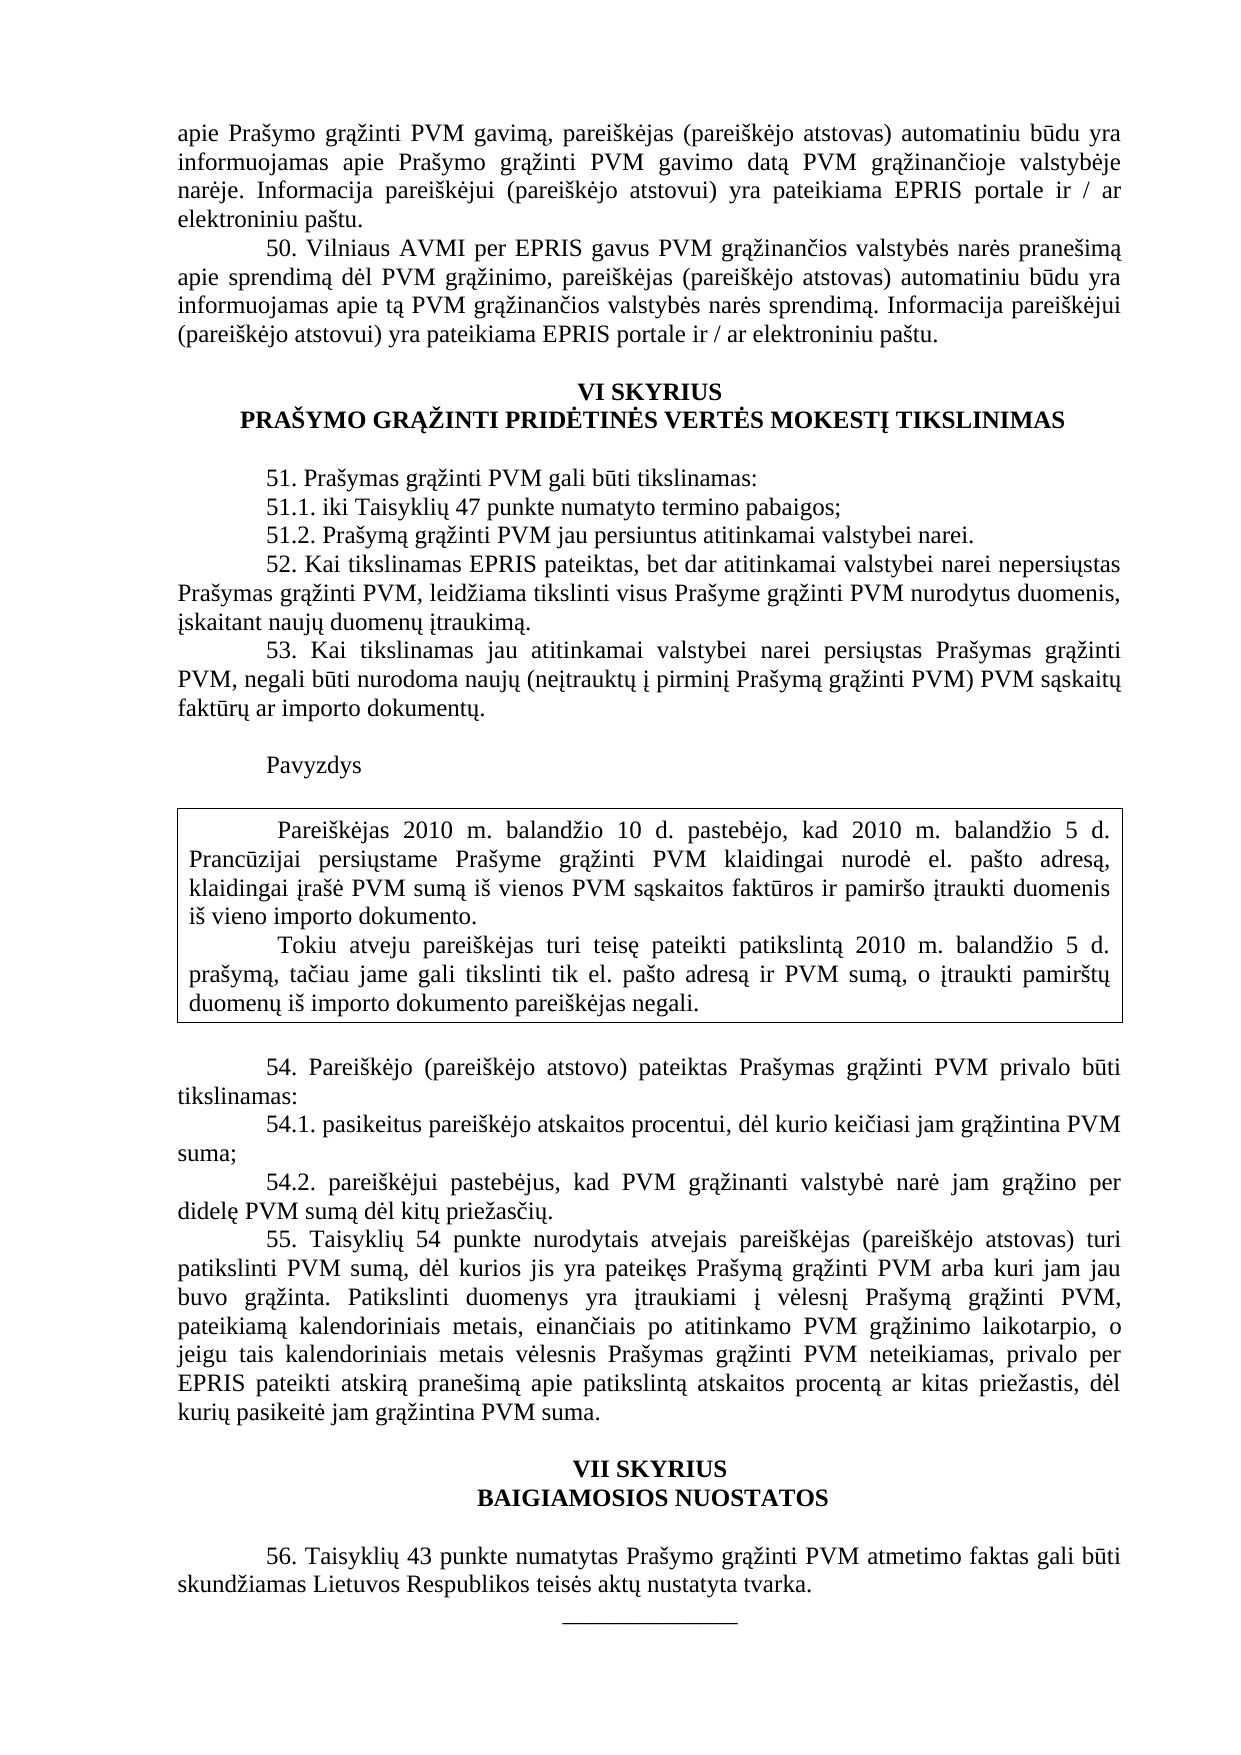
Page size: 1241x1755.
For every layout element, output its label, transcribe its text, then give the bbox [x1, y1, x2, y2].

text apie Prašymo grąžinti PVM gavimą, pareiškėjas (pareiškėjo atstovas) automatiniu būdu yra informuojamas apie Prašymo grąžinti PVM gavimo datą PVM grąžinančioje valstybėje narėje. Informacija pareiškėjui (pareiškėjo atstovui) yra pateikiama EPRIS portale ir / ar elektroniniu paštu. [177, 118, 1122, 233]
text BAIGIAMOSIOS NUOSTATOS [177, 1483, 1122, 1512]
table_header Pareiškėjas 2010 m. balandžio 10 d. pastebėjo, kad 2010 m. balandžio 5 d. Prancūzijai persiųstame Prašyme grąžinti PVM klaidingai nurodė el. pašto adresą, klaidingai įrašė PVM sumą iš vienos PVM sąskaitos faktūros ir pamiršo įtraukti duomenis iš vieno importo dokumento. Tokiu atveju pareiškėjas turi teisę pateikti patikslintą 2010 m. balandžio 5 d. prašymą, tačiau jame gali tikslinti tik el. pašto adresą ir PVM sumą, o įtraukti pamirštų duomenų iš importo dokumento pareiškėjas negali. [178, 809, 1122, 1022]
text 54. Pareiškėjo (pareiškėjo atstovo) pateiktas Prašymas grąžinti PVM privalo būti tikslinamas: [177, 1052, 1122, 1109]
text PRAŠYMO GRĄŽINTI PRIDĖTINĖS VERTĖS MOKESTĮ TIKSLINIMAS [177, 406, 1122, 434]
text 54.2. pareiškėjui pastebėjus, kad PVM grąžinanti valstybė narė jam grąžino per didelę PVM sumą dėl kitų priežasčių. [177, 1167, 1122, 1224]
text VI SKYRIUS [177, 377, 1122, 406]
text 52. Kai tikslinamas EPRIS pateiktas, bet dar atitinkamai valstybei narei nepersiųstas Prašymas grąžinti PVM, leidžiama tikslinti visus Prašyme grąžinti PVM nurodytus duomenis, įskaitant naujų duomenų įtraukimą. [177, 549, 1122, 636]
text 51.1. iki Taisyklių 47 punkte numatyto termino pabaigos; [177, 492, 1122, 521]
text 55. Taisyklių 54 punkte nurodytais atvejais pareiškėjas (pareiškėjo atstovas) turi patikslinti PVM sumą, dėl kurios jis yra pateikęs Prašymą grąžinti PVM arba kuri jam jau buvo grąžinta. Patikslinti duomenys yra įtraukiami į vėlesnį Prašymą grąžinti PVM, pateikiamą kalendoriniais metais, einančiais po atitinkamo PVM grąžinimo laikotarpio, o jeigu tais kalendoriniais metais vėlesnis Prašymas grąžinti PVM neteikiamas, privalo per EPRIS pateikti atskirą pranešimą apie patikslintą atskaitos procentą ar kitas priežastis, dėl kurių pasikeitė jam grąžintina PVM suma. [177, 1224, 1122, 1426]
text ______________ [177, 1598, 1122, 1627]
text 51.2. Prašymą grąžinti PVM jau persiuntus atitinkamai valstybei narei. [177, 521, 1122, 549]
text 53. Kai tikslinamas jau atitinkamai valstybei narei persiųstas Prašymas grąžinti PVM, negali būti nurodoma naujų (neįtrauktų į pirminį Prašymą grąžinti PVM) PVM sąskaitų faktūrų ar importo dokumentų. [177, 636, 1122, 722]
text 54.1. pasikeitus pareiškėjo atskaitos procentui, dėl kurio keičiasi jam grąžintina PVM suma; [177, 1109, 1122, 1167]
text VII SKYRIUS [177, 1454, 1122, 1483]
text 56. Taisyklių 43 punkte numatytas Prašymo grąžinti PVM atmetimo faktas gali būti skundžiamas Lietuvos Respublikos teisės aktų nustatyta tvarka. [177, 1541, 1122, 1598]
text 51. Prašymas grąžinti PVM gali būti tikslinamas: [177, 463, 1122, 492]
text 50. Vilniaus AVMI per EPRIS gavus PVM grąžinančios valstybės narės pranešimą apie sprendimą dėl PVM grąžinimo, pareiškėjas (pareiškėjo atstovas) automatiniu būdu yra informuojamas apie tą PVM grąžinančios valstybės narės sprendimą. Informacija pareiškėjui (pareiškėjo atstovui) yra pateikiama EPRIS portale ir / ar elektroniniu paštu. [177, 233, 1122, 348]
text Pavyzdys [177, 751, 1122, 779]
